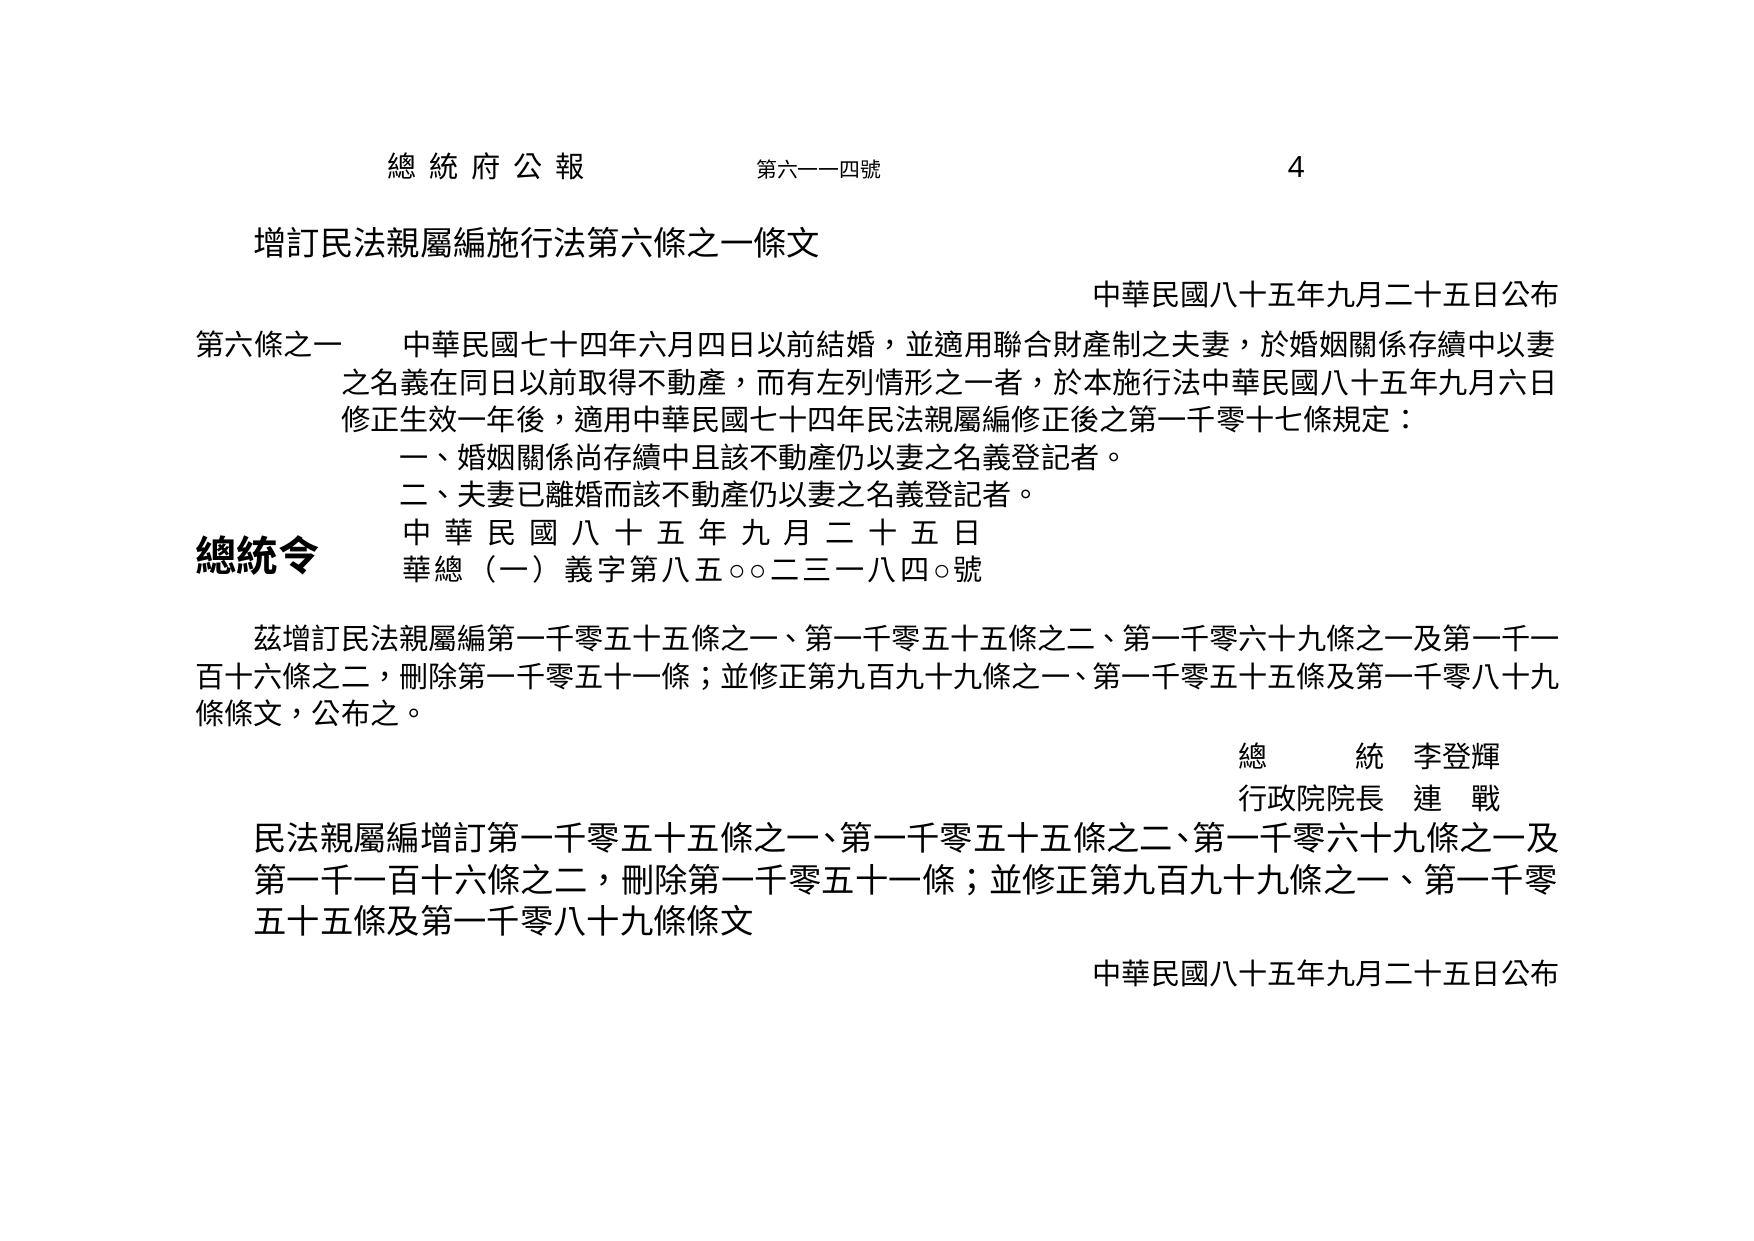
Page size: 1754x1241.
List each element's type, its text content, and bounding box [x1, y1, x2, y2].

text 茲增訂民法親屬編第一千零五十五條之一、第一千零五十五條之二、第一千零六十九條之一及第一千一百十六條之二，刪除第一千零五十一條；並修正第九百九十九條之一、第一千零五十五條及第一千零八十九條條文，公布之。 [195, 619, 1559, 732]
text 總 統 李登輝 [195, 737, 1501, 774]
text 第六條之一 中華民國七十四年六月四日以前結婚，並適用聯合財產制之夫妻，於婚姻關係存續中以妻之名義在同日以前取得不動產，而有左列情形之一者，於本施行法中華民國八十五年九月六日修正生效一年後，適用中華民國七十四年民法親屬編修正後之第一千零十七條規定： [195, 326, 1559, 438]
text 民法親屬編增訂第一千零五十五條之一、第一千零五十五條之二、第一千零六十九條之一及第一千一百十六條之二，刪除第一千零五十一條；並修正第九百九十九條之一、第一千零五十五條及第一千零八十九條條文 [253, 817, 1559, 942]
table_header 中華民國八十五年九月二十五日 華總（一）義字第八五○○二三一八四○號 [399, 513, 986, 619]
text 中華民國八十五年九月二十五日公布 [195, 276, 1559, 313]
text 二、夫妻已離婚而該不動產仍以妻之名義登記者。 [399, 476, 1559, 513]
text 增訂民法親屬編施行法第六條之一條文 [253, 222, 1559, 263]
text 中華民國八十五年九月二十五日公布 [195, 954, 1559, 992]
text 行政院院長 連 戰 [195, 779, 1501, 817]
table_header 總統令 [192, 513, 399, 619]
text 一、婚姻關係尚存續中且該不動產仍以妻之名義登記者。 [399, 438, 1559, 476]
